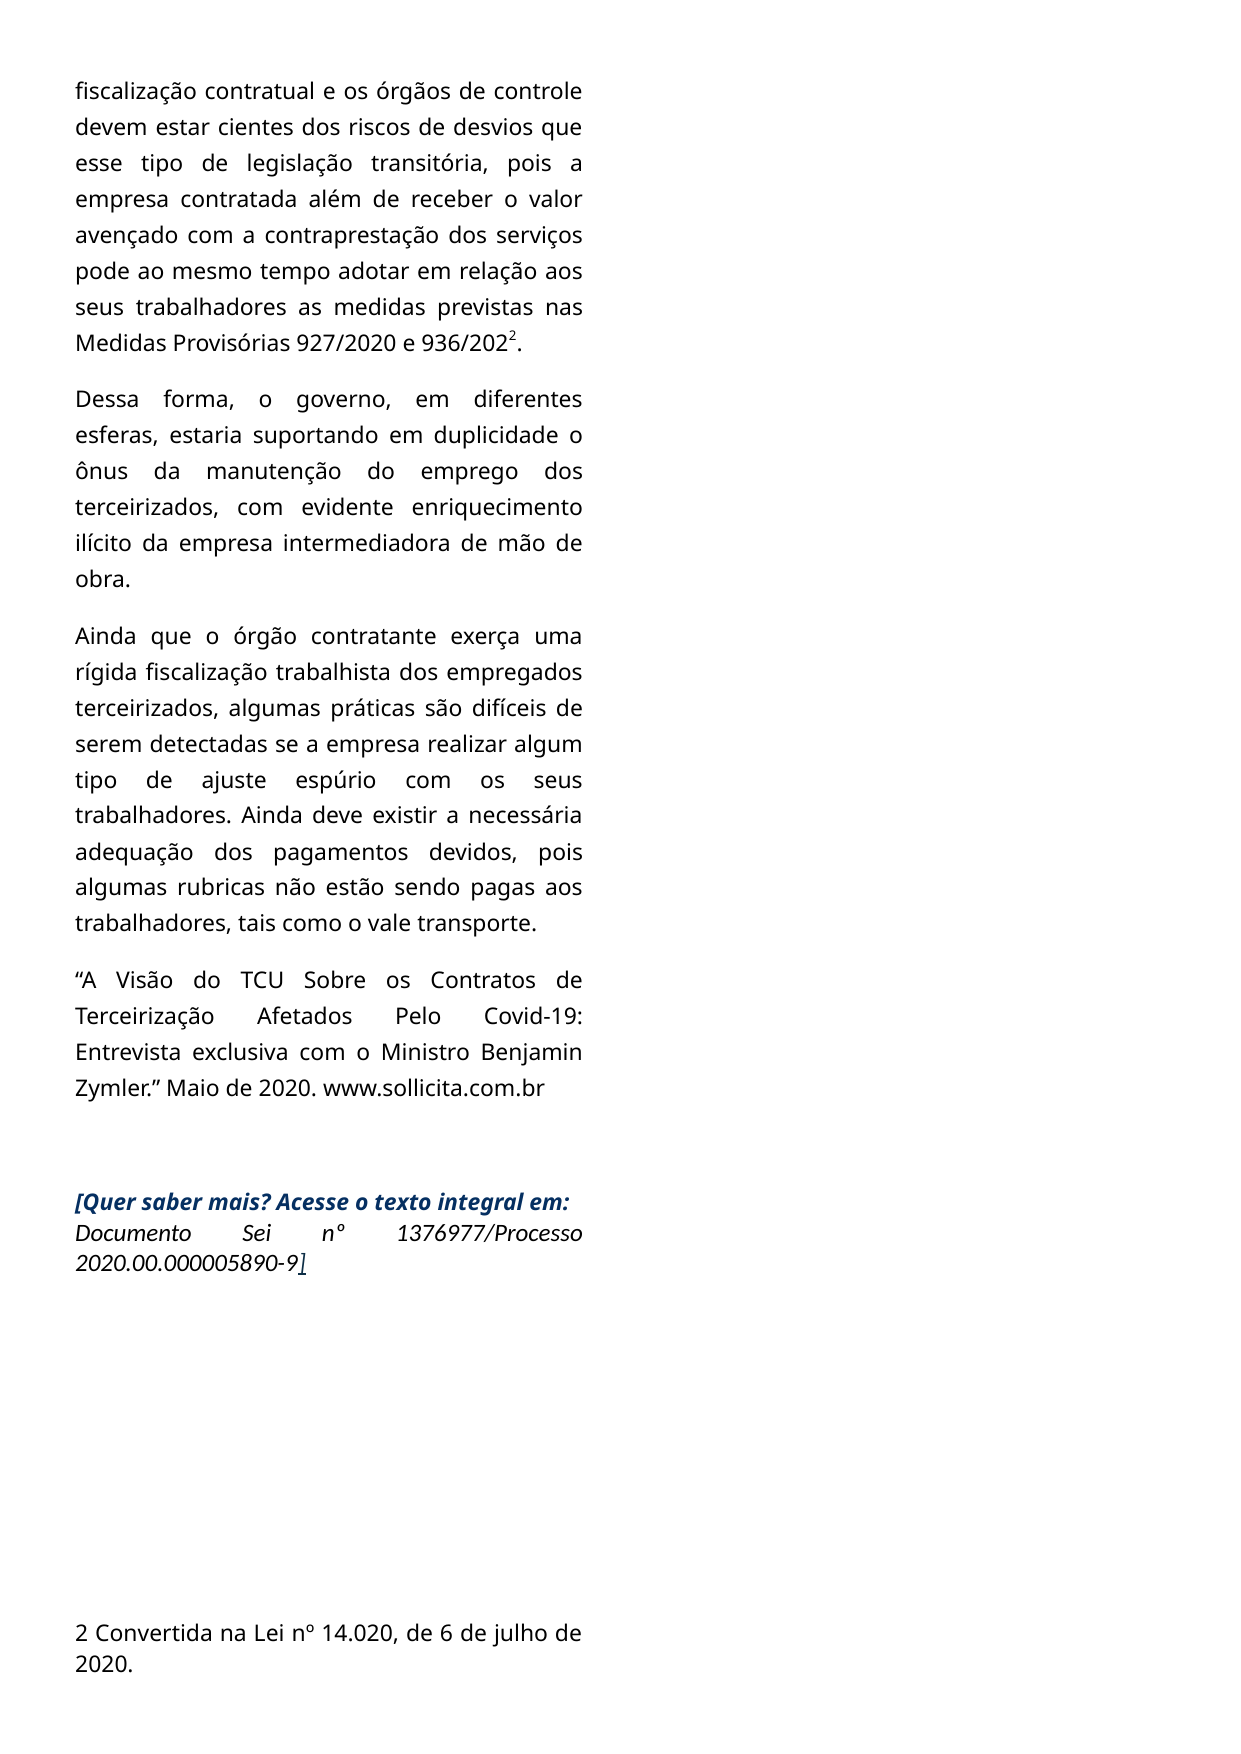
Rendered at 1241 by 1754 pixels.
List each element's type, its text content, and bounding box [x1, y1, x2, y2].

text fiscalização contratual e os órgãos de controle devem estar cientes dos riscos de desvios que esse tipo de legislação transitória, pois a empresa contratada além de receber o valor avençado com a contraprestação dos serviços pode ao mesmo tempo adotar em relação aos seus trabalhadores as medidas previstas nas Medidas Provisórias 927/2020 e 936/202. [75, 75, 583, 358]
text Convertida na Lei nº 14.020, de 6 de julho de 2020. [75, 1616, 583, 1679]
text “A Visão do TCU Sobre os Contratos de Terceirização Afetados Pelo Covid-19: Entrevista exclusiva com o Ministro Benjamin Zymler.” Maio de 2020. www.sollicita.com.br [75, 964, 583, 1103]
text [Quer saber mais? Acesse o texto integral em: [75, 1185, 583, 1217]
text Documento Sei nº 1376977/Processo 2020.00.000005890-9] [75, 1217, 583, 1278]
text Dessa forma, o governo, em diferentes esferas, estaria suportando em duplicidade o ônus da manutenção do emprego dos terceirizados, com evidente enriquecimento ilícito da empresa intermediadora de mão de obra. [75, 383, 583, 594]
text Ainda que o órgão contratante exerça uma rígida fiscalização trabalhista dos empregados terceirizados, algumas práticas são difíceis de serem detectadas se a empresa realizar algum tipo de ajuste espúrio com os seus trabalhadores. Ainda deve existir a necessária adequação dos pagamentos devidos, pois algumas rubricas não estão sendo pagas aos trabalhadores, tais como o vale transporte. [75, 620, 583, 938]
